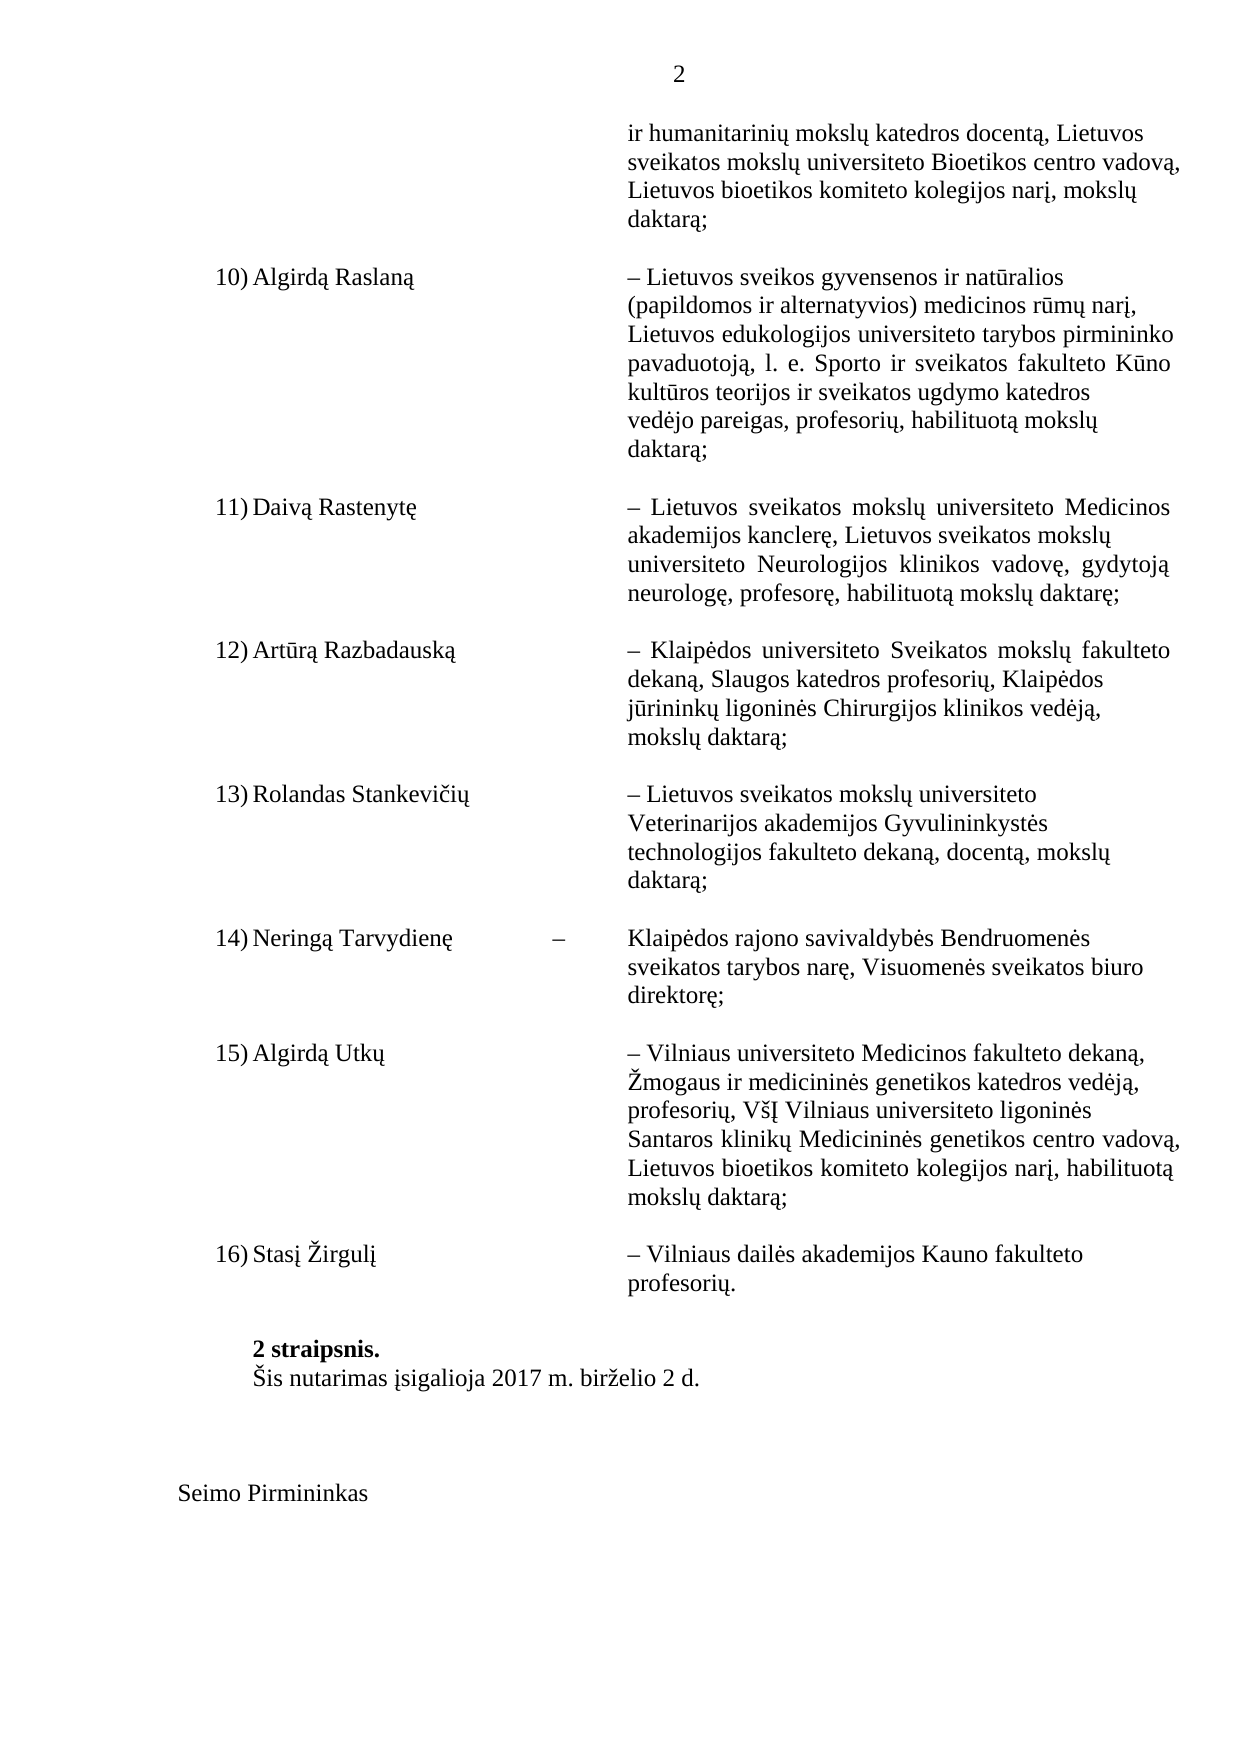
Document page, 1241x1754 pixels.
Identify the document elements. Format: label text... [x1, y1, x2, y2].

text 11) Daivą Rastenytę – Lietuvos sveikatos mokslų universiteto Medicinos akademijos kanclerę, Lietuvos sveikatos mokslų universiteto Neurologijos klinikos vadovę, gydytoją neurologę, profesorę, habilituotą mokslų daktarę; [215, 492, 1181, 607]
text 2 straipsnis. [177, 1326, 1181, 1363]
text 12) Artūrą Razbadauską – Klaipėdos universiteto Sveikatos mokslų fakulteto dekaną, Slaugos katedros profesorių, Klaipėdos jūrininkų ligoninės Chirurgijos klinikos vedėją, mokslų daktarą; [215, 636, 1181, 751]
text ir humanitarinių mokslų katedros docentą, Lietuvos sveikatos mokslų universiteto Bioetikos centro vadovą, Lietuvos bioetikos komiteto kolegijos narį, mokslų daktarą; [215, 118, 1181, 233]
text 14) Neringą Tarvydienę – Klaipėdos rajono savivaldybės Bendruomenės sveikatos tarybos narę, Visuomenės sveikatos biuro direktorę; [215, 923, 1181, 1009]
text 10) Algirdą Raslaną – Lietuvos sveikos gyvensenos ir natūralios (papildomos ir alternatyvios) medicinos rūmų narį, Lietuvos edukologijos universiteto tarybos pirmininko pavaduotoją, l. e. Sporto ir sveikatos fakulteto Kūno kultūros teorijos ir sveikatos ugdymo katedros vedėjo pareigas, profesorių, habilituotą mokslų daktarą; [215, 262, 1181, 463]
text 15) Algirdą Utkų – Vilniaus universiteto Medicinos fakulteto dekaną, Žmogaus ir medicininės genetikos katedros vedėją, profesorių, VšĮ Vilniaus universiteto ligoninės Santaros klinikų Medicininės genetikos centro vadovą, Lietuvos bioetikos komiteto kolegijos narį, habilituotą mokslų daktarą; [215, 1038, 1181, 1211]
text 16) Stasį Žirgulį – Vilniaus dailės akademijos Kauno fakulteto profesorių. [215, 1239, 1181, 1297]
text Šis nutarimas įsigalioja 2017 m. birželio 2 d. [252, 1363, 1181, 1392]
text Seimo Pirmininkas [177, 1478, 1181, 1507]
text 13) Rolandas Stankevičių – Lietuvos sveikatos mokslų universiteto Veterinarijos akademijos Gyvulininkystės technologijos fakulteto dekaną, docentą, mokslų daktarą; [215, 779, 1181, 894]
